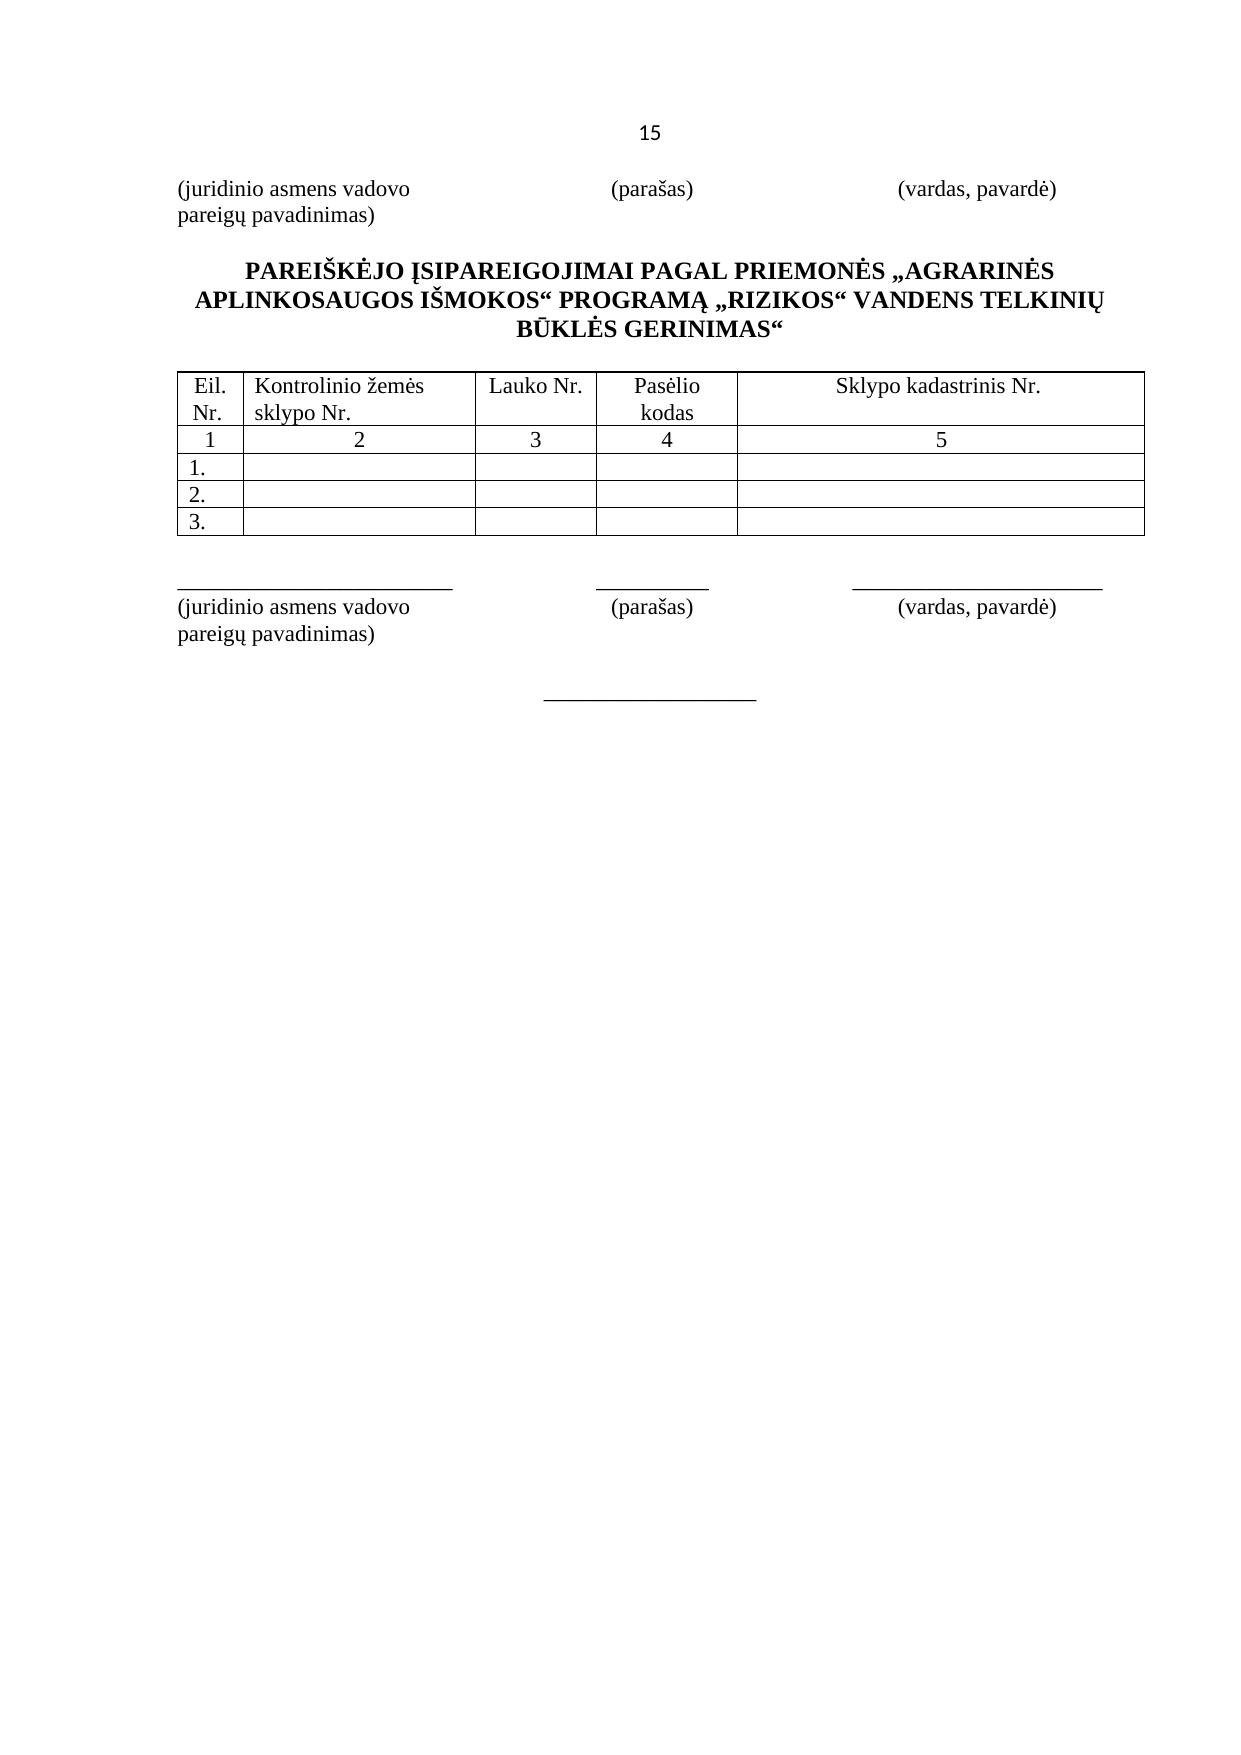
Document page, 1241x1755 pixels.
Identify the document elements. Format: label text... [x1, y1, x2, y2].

table_cell 5 [738, 426, 1144, 452]
text ______________________ _________ ____________________ [177, 564, 1122, 593]
table_header Sklypo kadastrinis Nr. [738, 373, 1144, 425]
table_header Lauko Nr. [476, 373, 596, 425]
table_cell [597, 481, 737, 507]
table_cell 3. [178, 508, 243, 535]
text (juridinio asmens vadovo (parašas) (vardas, pavardė) [177, 175, 1122, 201]
table_cell [597, 508, 737, 535]
table_cell 2 [244, 426, 475, 452]
table_header Eil. Nr. [178, 373, 243, 425]
table_cell 1 [178, 426, 243, 452]
table_cell [244, 508, 475, 535]
table_cell 1. [178, 454, 243, 480]
table_cell 2. [178, 481, 243, 507]
table_cell [476, 454, 596, 480]
text pareigų pavadinimas) [177, 619, 1122, 646]
table_cell [244, 481, 475, 507]
table_cell [597, 454, 737, 480]
text pareigų pavadinimas) [177, 201, 1122, 228]
table_cell [738, 454, 1144, 480]
table_cell [738, 508, 1144, 535]
table_cell 4 [597, 426, 737, 452]
text (juridinio asmens vadovo (parašas) (vardas, pavardė) [177, 593, 1122, 619]
text _________________ [177, 675, 1122, 703]
table_cell [476, 508, 596, 535]
text PAREIŠKĖJO ĮSIPAREIGOJIMAI PAGAL PRIEMONĖS „AGRARINĖS APLINKOSAUGOS IŠMOKOS“ PROGRAMĄ „RIZIKOS“ VANDENS TELKINIŲ BŪKLĖS GERINIMAS“ [177, 256, 1122, 343]
table_cell 3 [476, 426, 596, 452]
table_cell [244, 454, 475, 480]
table_cell [476, 481, 596, 507]
table_header Pasėlio kodas [597, 373, 737, 425]
table_cell [738, 481, 1144, 507]
table_header Kontrolinio žemės sklypo Nr. [244, 373, 475, 425]
